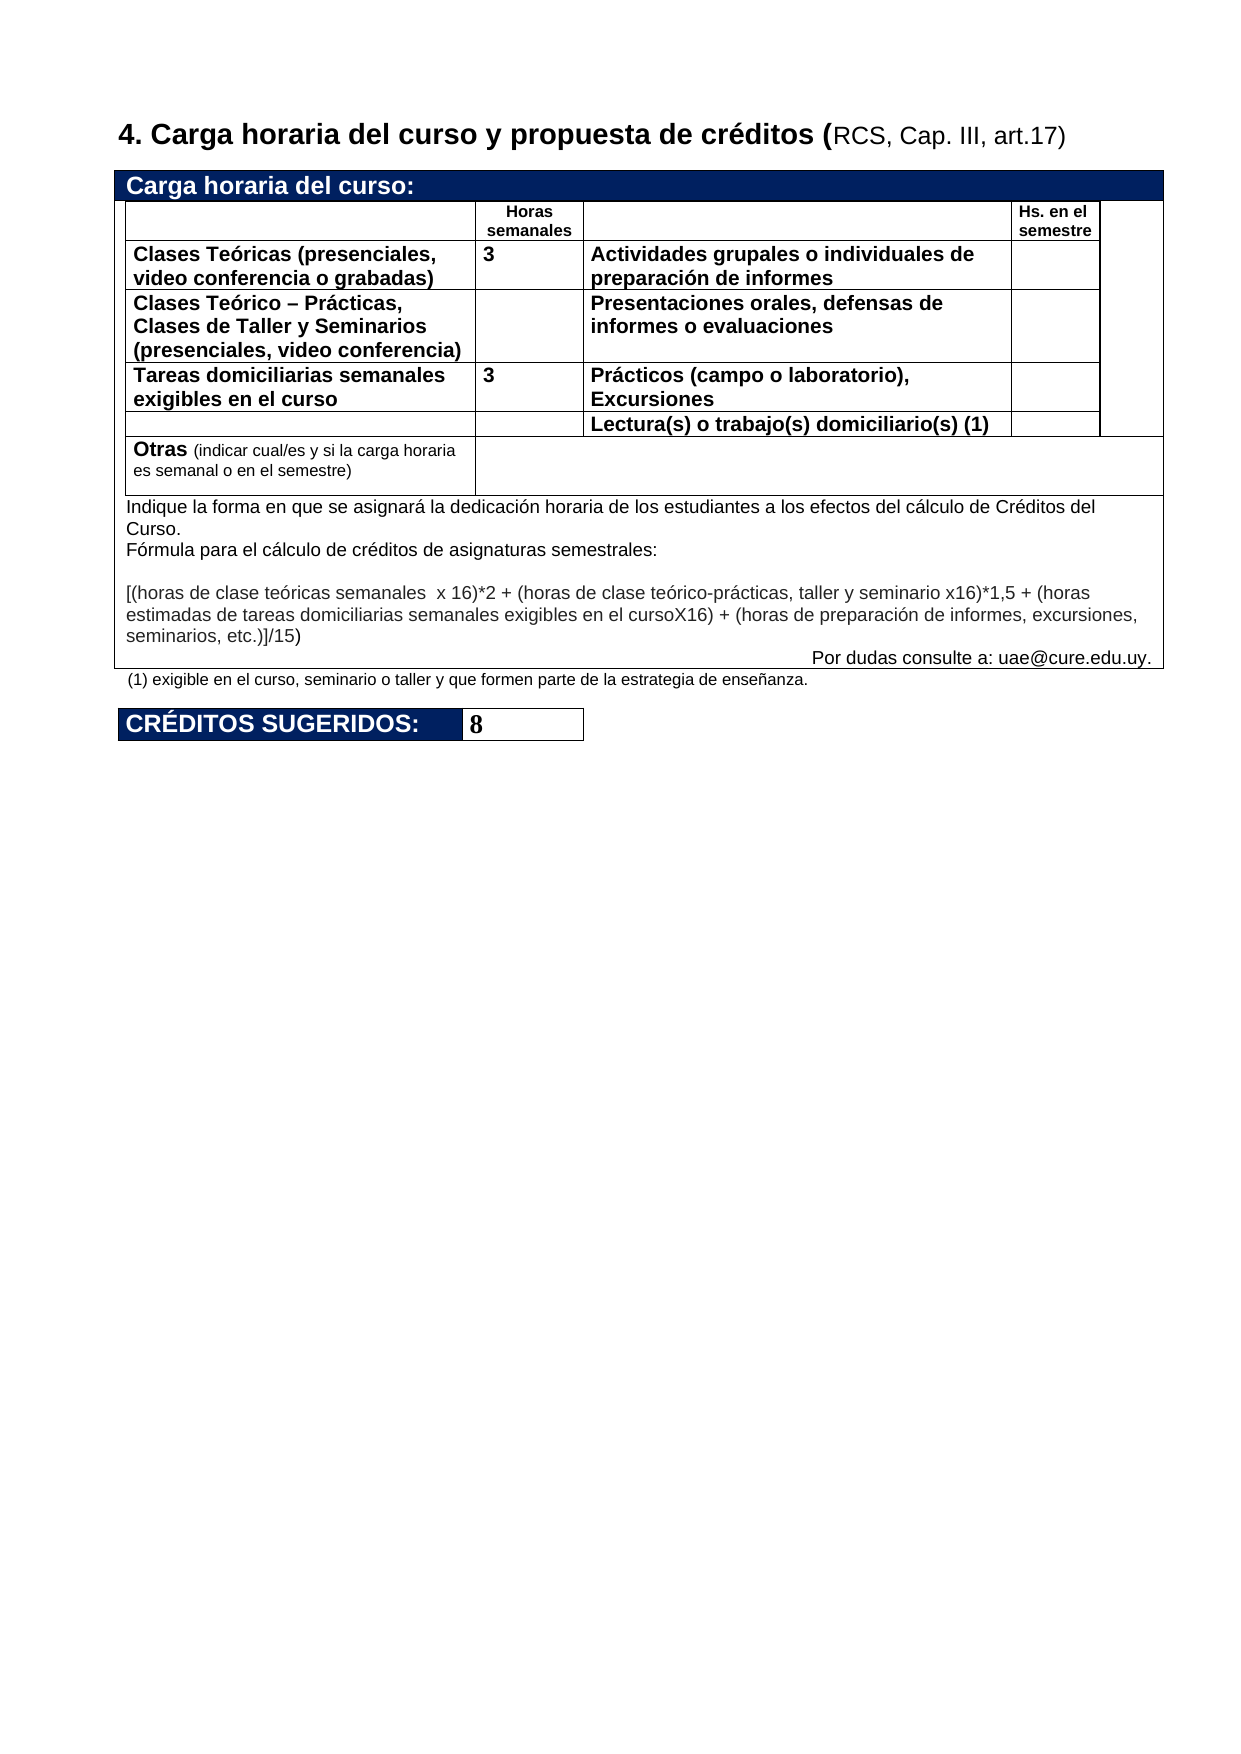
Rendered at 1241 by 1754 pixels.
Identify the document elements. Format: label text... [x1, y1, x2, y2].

table_header [1101, 201, 1163, 240]
table_cell [1101, 362, 1163, 411]
table_cell [476, 437, 1163, 495]
table_cell Indique la forma en que se asignará la dedicación horaria de los estudiantes a los efectos del cálculo de Créditos del Curso. Fórmula para el cálculo de créditos de asignaturas semestrales: [(horas de clase teóricas semanales x 16)*2 + (horas de clase teórico-prácticas, taller y seminario x16)*1,5 + (horas estimadas de tareas domiciliarias semanales exigibles en el cursoX16) + (horas de preparación de informes, excursiones, seminarios, etc.)]/15) Por dudas consulte a: uae@cure.edu.uy. [115, 201, 1163, 668]
table_header [126, 202, 475, 240]
table_cell [1012, 412, 1099, 436]
table_header CRÉDITOS SUGERIDOS: [119, 709, 462, 740]
table_cell [1012, 290, 1099, 362]
table_header Carga horaria del curso: [115, 171, 1163, 200]
table_cell [476, 290, 583, 362]
table_header [584, 202, 1011, 240]
table_header Horas semanales [476, 202, 583, 240]
table_cell [1101, 289, 1163, 362]
table_header 8 [463, 709, 583, 740]
table_cell 3 [476, 241, 583, 289]
table_cell Otras (indicar cual/es y si la carga horaria es semanal o en el semestre) [126, 437, 475, 495]
table_cell Tareas domiciliarias semanales exigibles en el curso [126, 363, 475, 411]
table_cell Prácticos (campo o laboratorio), Excursiones [584, 363, 1011, 411]
table_cell [476, 412, 583, 436]
table_cell [1012, 363, 1099, 411]
table_header Hs. en el semestre [1012, 202, 1099, 240]
table_cell [1012, 241, 1099, 289]
text 4. Carga horaria del curso y propuesta de créditos (RCS, Cap. III, art.17) [118, 117, 1107, 151]
table_cell Lectura(s) o trabajo(s) domiciliario(s) (1) [584, 412, 1011, 436]
table_cell [1101, 240, 1163, 289]
table_cell Presentaciones orales, defensas de informes o evaluaciones [584, 290, 1011, 362]
table_cell [126, 412, 475, 436]
text (1) exigible en el curso, seminario o taller y que formen parte de la estrategia de enseñanza. [118, 669, 1107, 688]
table_cell Clases Teórico – Prácticas, Clases de Taller y Seminarios (presenciales, video conferencia) [126, 290, 475, 362]
table_cell 3 [476, 363, 583, 411]
table_cell [1101, 411, 1163, 436]
table_cell Clases Teóricas (presenciales, video conferencia o grabadas) [126, 241, 475, 289]
table_cell Actividades grupales o individuales de preparación de informes [584, 241, 1011, 289]
